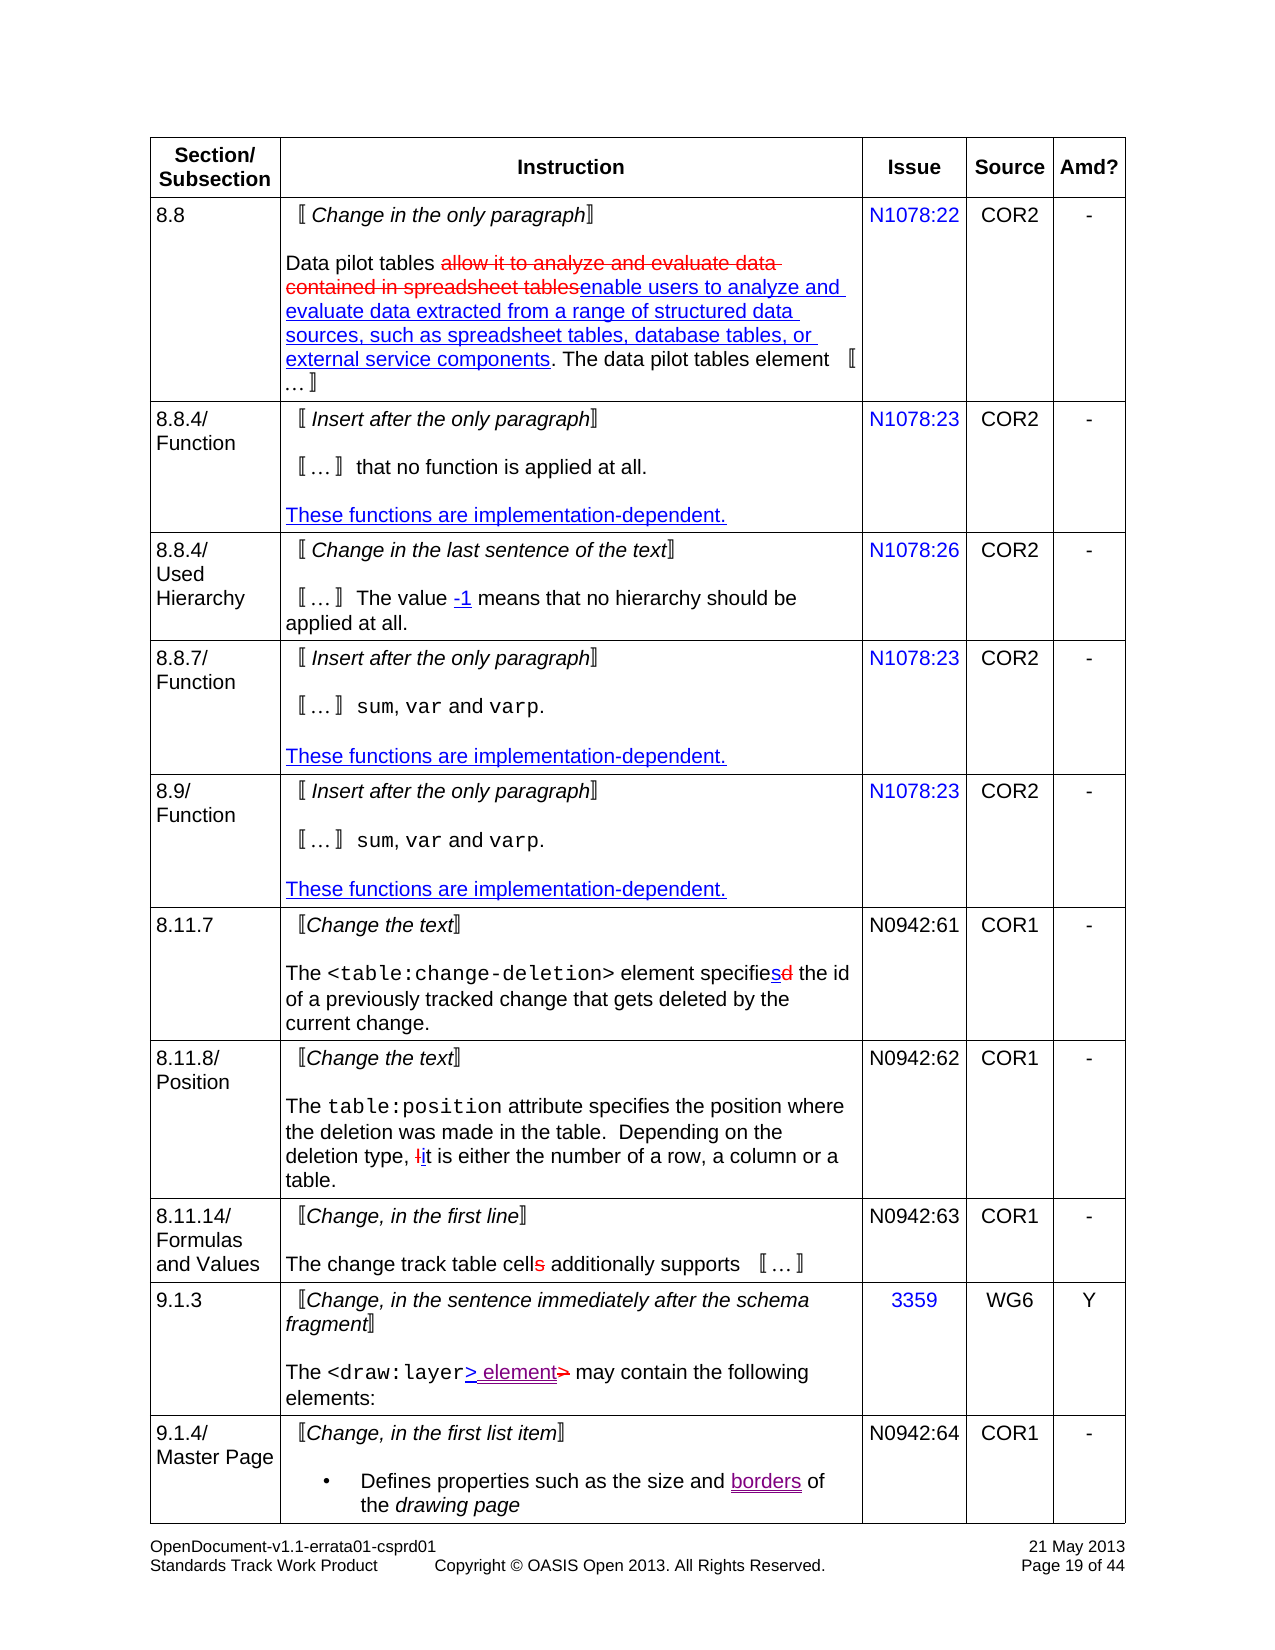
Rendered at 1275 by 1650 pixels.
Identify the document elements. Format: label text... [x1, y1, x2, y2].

table_cell COR2 [967, 533, 1053, 640]
table_cell 〚Change the text〛 The <table:change-deletion> element specifiesd the id of a previously tracked change that gets deleted by the current change. [281, 908, 862, 1040]
table_cell N1078:23 [863, 641, 966, 773]
table_cell - [1054, 775, 1125, 907]
table_cell 〚Change, in the sentence immediately after the schema fragment〛 The <draw:layer> element> may contain the following elements: [281, 1283, 862, 1415]
table_cell 〚 Insert after the only paragraph〛 〚 … 〛sum, var and varp. These functions are implementation-dependent. [281, 775, 862, 907]
table_cell 〚 Insert after the only paragraph〛 〚 … 〛that no function is applied at all. These functions are implementation-dependent. [281, 402, 862, 532]
table_cell 〚Change the text〛 The table:position attribute specifies the position where the deletion was made in the table. Depending on the deletion type, Iit is either the number of a row, a column or a table. [281, 1041, 862, 1198]
table_cell COR2 [967, 641, 1053, 773]
table_cell N1078:22 [863, 198, 966, 401]
table_cell 9.1.4/ Master Page [151, 1416, 280, 1523]
table_cell COR1 [967, 1416, 1053, 1523]
table_cell - [1054, 402, 1125, 532]
table_cell COR1 [967, 1199, 1053, 1282]
table_cell COR1 [967, 1041, 1053, 1198]
table_cell - [1054, 908, 1125, 1040]
table_cell N0942:64 [863, 1416, 966, 1523]
table_cell N1078:23 [863, 775, 966, 907]
table_cell - [1054, 1416, 1125, 1523]
table_cell N0942:62 [863, 1041, 966, 1198]
table_cell WG6 [967, 1283, 1053, 1415]
table_header Source [967, 138, 1053, 197]
table_cell COR2 [967, 402, 1053, 532]
table_cell COR1 [967, 908, 1053, 1040]
table_cell 〚 Insert after the only paragraph〛 〚 … 〛sum, var and varp. These functions are implementation-dependent. [281, 641, 862, 773]
table_header Instruction [281, 138, 862, 197]
table_cell 9.1.3 [151, 1283, 280, 1415]
table_header Section/ Subsection [151, 138, 280, 197]
table_cell N1078:23 [863, 402, 966, 532]
table_cell - [1054, 1041, 1125, 1198]
table_cell 8.9/ Function [151, 775, 280, 907]
table_cell N0942:61 [863, 908, 966, 1040]
table_cell 8.8.4/ Used Hierarchy [151, 533, 280, 640]
table_cell - [1054, 641, 1125, 773]
table_cell - [1054, 198, 1125, 401]
table_cell COR2 [967, 198, 1053, 401]
table_cell 8.8.7/ Function [151, 641, 280, 773]
table_cell 〚 Change in the only paragraph〛 Data pilot tables allow it to analyze and evaluate data contained in spreadsheet tablesenable users to analyze and evaluate data extracted from a range of structured data sources, such as spreadsheet tables, database tables, or external service components. The data pilot tables element 〚 … 〛 [281, 198, 862, 401]
table_cell 〚Change, in the first list item〛 Defines properties such as the size and borders of the drawing page [281, 1416, 862, 1523]
table_cell N1078:26 [863, 533, 966, 640]
table_cell 3359 [863, 1283, 966, 1415]
table_cell - [1054, 1199, 1125, 1282]
table_cell 〚 Change in the last sentence of the text〛 〚 … 〛The value -1 means that no hierarchy should be applied at all. [281, 533, 862, 640]
table_header Issue [863, 138, 966, 197]
table_cell - [1054, 533, 1125, 640]
table_cell 8.8 [151, 198, 280, 401]
table_cell N0942:63 [863, 1199, 966, 1282]
table_cell Y [1054, 1283, 1125, 1415]
table_cell 8.11.8/ Position [151, 1041, 280, 1198]
table_header Amd? [1054, 138, 1125, 197]
table_cell COR2 [967, 775, 1053, 907]
table_cell 8.11.14/ Formulas and Values [151, 1199, 280, 1282]
table_cell 8.11.7 [151, 908, 280, 1040]
table_cell 8.8.4/ Function [151, 402, 280, 532]
table_cell 〚Change, in the first line〛 The change track table cells additionally supports 〚 … 〛 [281, 1199, 862, 1282]
